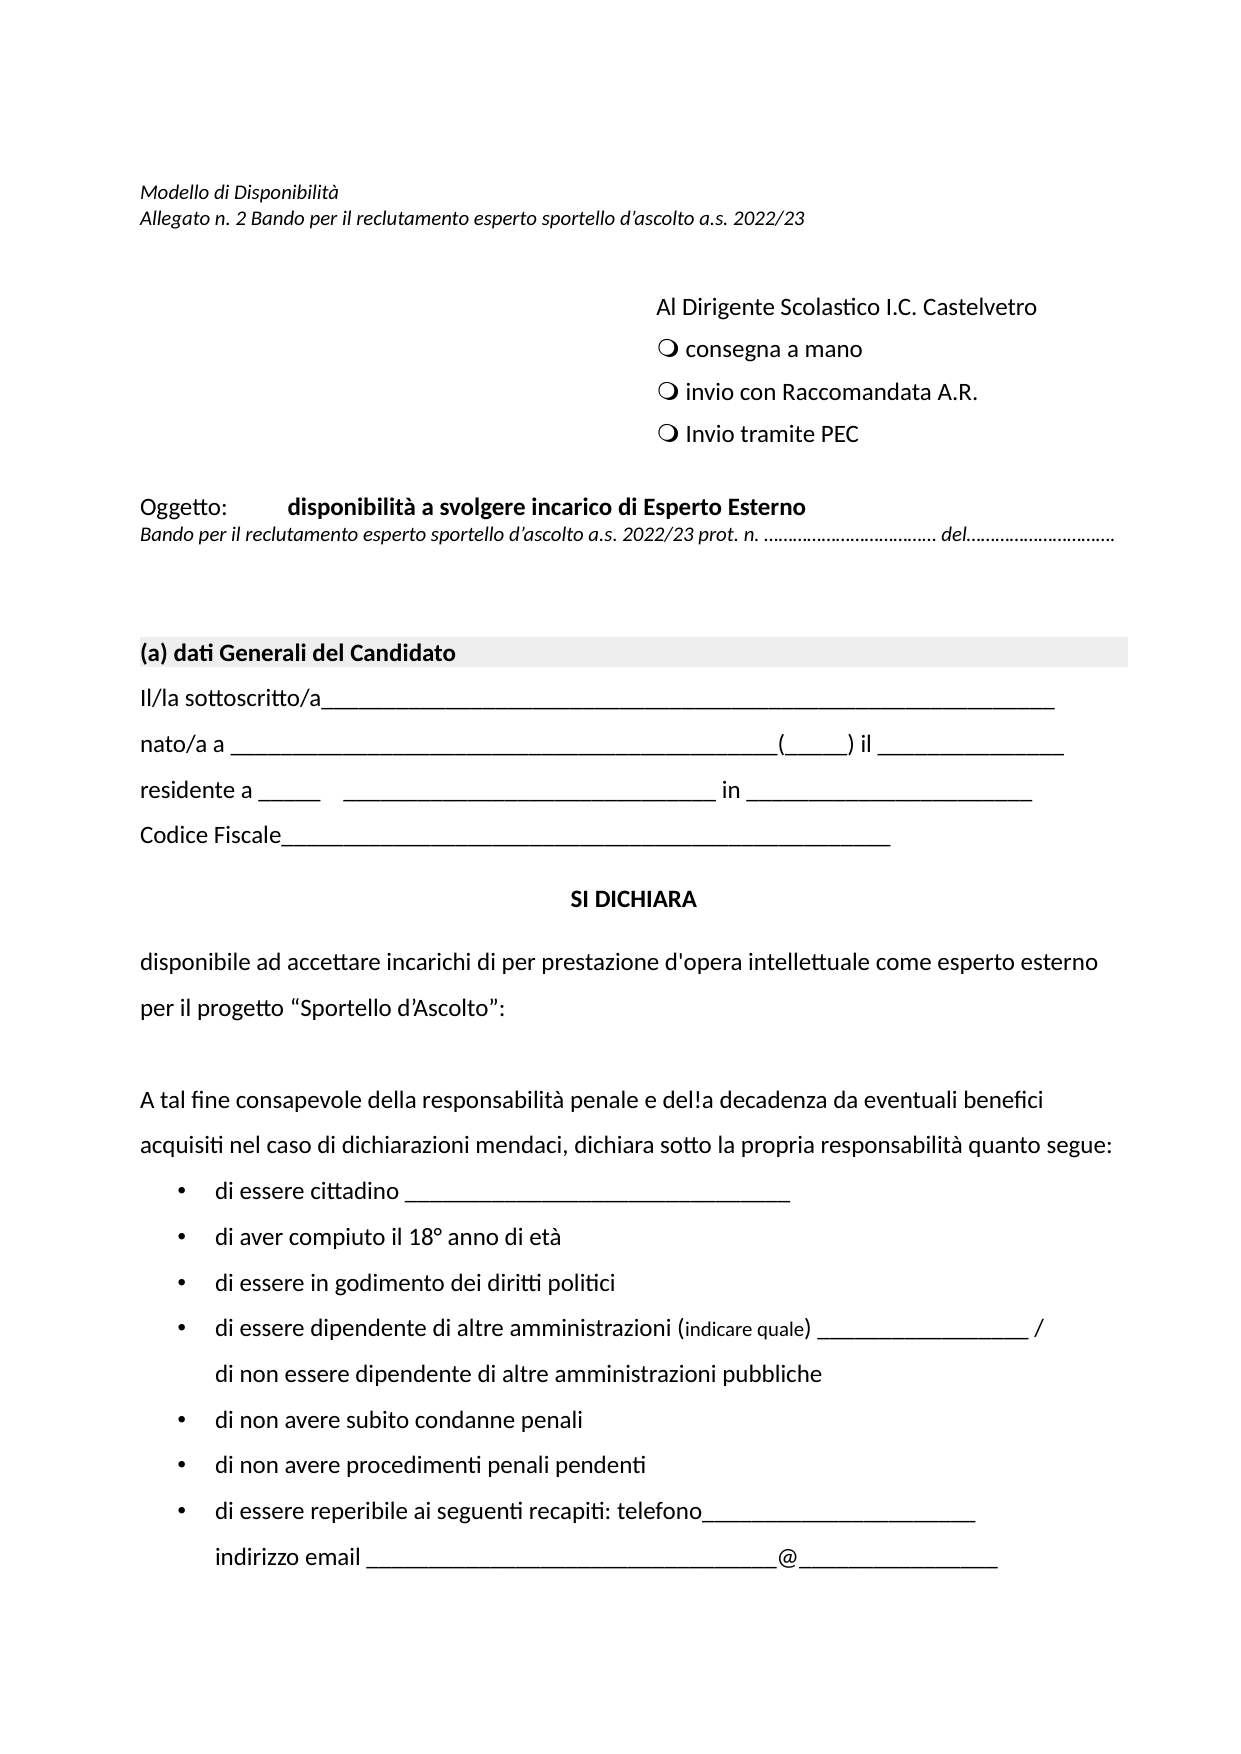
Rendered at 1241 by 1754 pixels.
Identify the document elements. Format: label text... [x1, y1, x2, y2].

text Il/la sottoscritto/a___________________________________________________________ [140, 682, 1128, 713]
text Bando per il reclutamento esperto sportello d’ascolto a.s. 2022/23 prot. n. ……………………………… del…………………………. [140, 522, 1128, 547]
list di non avere procedimenti penali pendenti [177, 1449, 1063, 1480]
list di essere cittadino _______________________________ [177, 1175, 1063, 1206]
list di aver compiuto il 18° anno di età [177, 1221, 1063, 1251]
text residente a _____ ______________________________ in _______________________ [140, 774, 1128, 804]
text (a) dati Generali del Candidato [140, 637, 1128, 667]
list di essere in godimento dei diritti politici [177, 1267, 1063, 1297]
text  consegna a mano [140, 334, 1128, 364]
text A tal fine consapevole della responsabilità penale e del!a decadenza da eventuali benefici acquisiti nel caso di dichiarazioni mendaci, dichiara sotto la propria responsabilità quanto segue: [140, 1084, 1128, 1160]
text Oggetto: disponibilità a svolgere incarico di Esperto Esterno [140, 491, 1128, 522]
list di essere reperibile ai seguenti recapiti: telefono______________________ indirizzo email _________________________________@________________ [177, 1495, 1063, 1572]
text Codice Fiscale_________________________________________________ [140, 820, 1128, 850]
text SI DICHIARA [140, 883, 1128, 914]
text nato/a a ____________________________________________(_____) il _______________ [140, 728, 1128, 759]
text Modello di Disponibilità [140, 179, 1128, 205]
text  Invio tramite PEC [140, 418, 1128, 449]
text disponibile ad accettare incarichi di per prestazione d'opera intellettuale come esperto esterno per il progetto “Sportello d’Ascolto”: [140, 947, 1128, 1023]
text Al Dirigente Scolastico I.C. Castelvetro [140, 291, 1128, 322]
text Allegato n. 2 Bando per il reclutamento esperto sportello d’ascolto a.s. 2022/23 [140, 205, 1128, 230]
text  invio con Raccomandata A.R. [140, 376, 1128, 406]
list di essere dipendente di altre amministrazioni (indicare quale) _________________ / di non essere dipendente di altre amministrazioni pubbliche [177, 1312, 1063, 1389]
list di non avere subito condanne penali [177, 1404, 1063, 1434]
